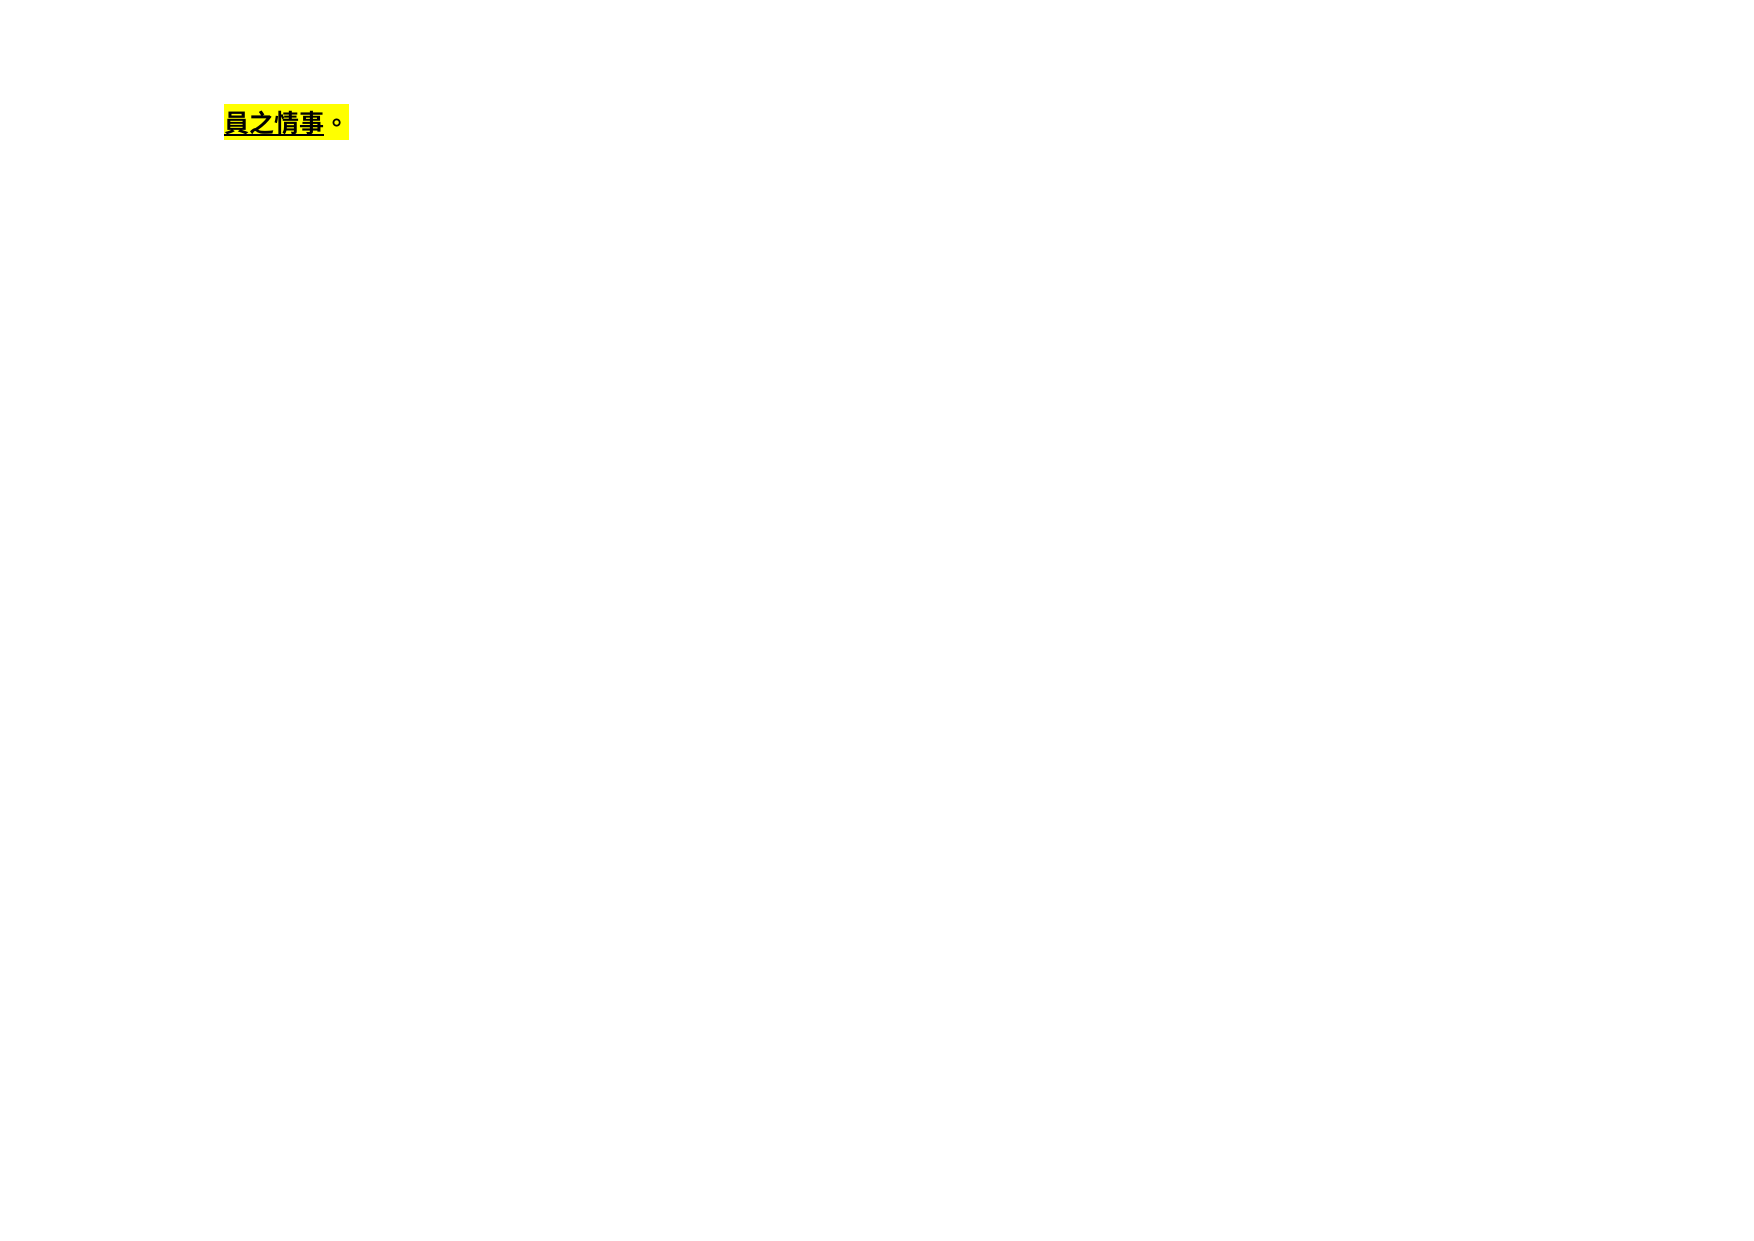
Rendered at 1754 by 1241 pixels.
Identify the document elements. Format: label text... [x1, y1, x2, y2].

text 員之情事。 [150, 103, 1604, 140]
